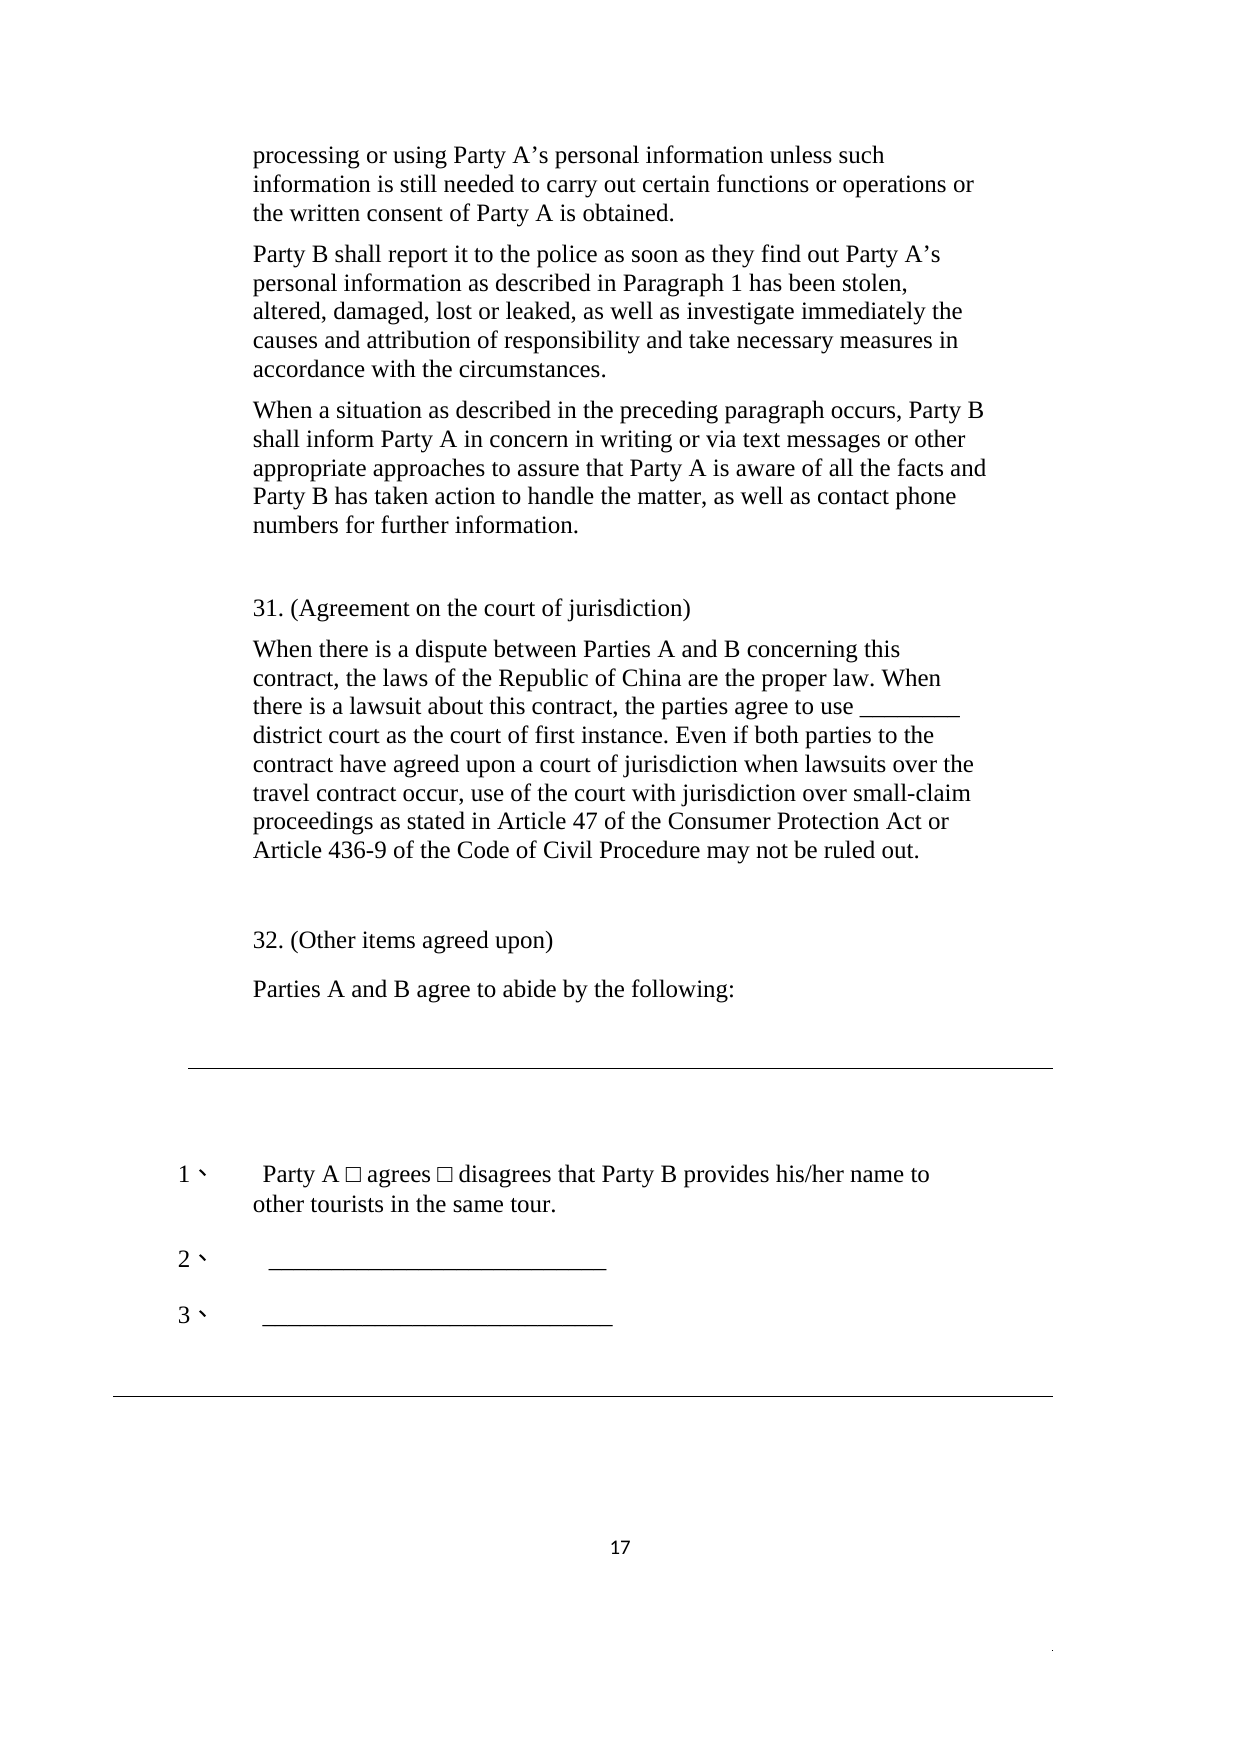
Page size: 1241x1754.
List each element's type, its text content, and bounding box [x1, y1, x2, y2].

text Party B shall report it to the police as soon as they find out Party A’s personal information as described in Paragraph 1 has been stolen, altered, damaged, lost or leaked, as well as investigate immediately the causes and attribution of responsibility and take necessary measures in accordance with the circumstances. [189, 174, 1052, 330]
text Parties A and B agree to abide by the following: [189, 909, 1052, 1067]
text When the reasons for collection of tourists’ personal information as described in Paragraph 1 no longer exist, or the journey comes to a conclusion, or at the request of Party A, Party B shall delete or stop processing or using Party A’s personal information unless such information is still needed to carry out certain functions or operations or the written consent of Party A is obtained. [189, 76, 1052, 174]
text When there is a dispute between Parties A and B concerning this contract, the laws of the Republic of China are the proper law. When there is a lawsuit about this contract, the parties agree to use ________ district court as the court of first instance. Even if both parties to the contract have agreed upon a court of jurisdiction when lawsuits over the travel contract occur, use of the court with jurisdiction over small-claim proceedings as stated in Article 47 of the Consumer Protection Act or Article 436-9 of the Code of Civil Procedure may not be ruled out. [189, 569, 1052, 860]
list Party A □ agrees □ disagrees that Party B provides his/her name to other tourists in the same tour. [114, 1089, 1052, 1173]
text 32. (Other items agreed upon) [189, 860, 1052, 909]
list ____________________________ [114, 1229, 1052, 1395]
text When a situation as described in the preceding paragraph occurs, Party B shall inform Party A in concern in writing or via text messages or other appropriate approaches to assure that Party A is aware of all the facts and Party B has taken action to handle the matter, as well as contact phone numbers for further information. [189, 330, 1052, 527]
text 31. (Agreement on the court of jurisdiction) [189, 527, 1052, 569]
list ___________________________ [114, 1173, 1052, 1229]
